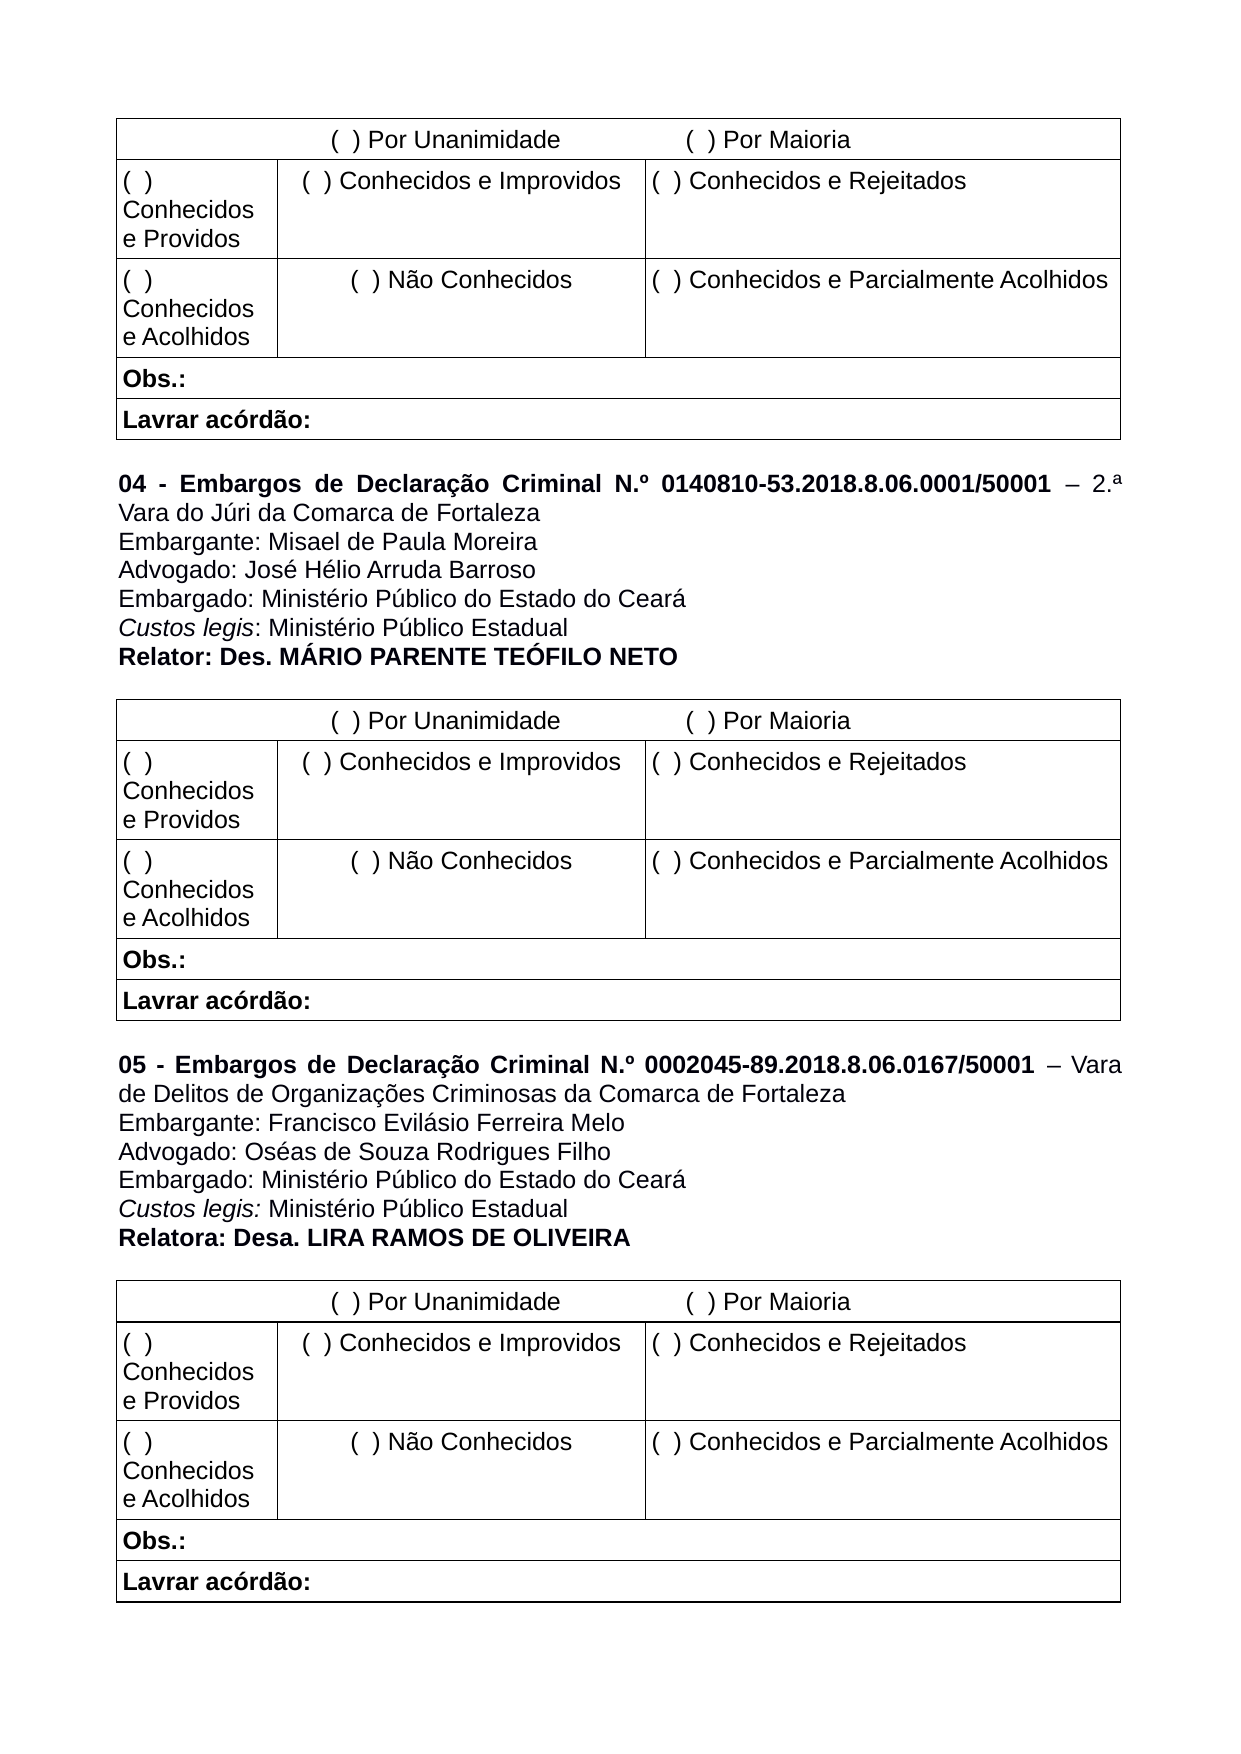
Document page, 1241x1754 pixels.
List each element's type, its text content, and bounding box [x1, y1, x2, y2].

table_cell ( ) Conhecidos e Acolhidos [117, 1421, 277, 1519]
text Custos legis: Ministério Público Estadual [118, 613, 1122, 642]
table_cell ( ) Conhecidos e Parcialmente Acolhidos [646, 840, 1120, 938]
text 04 - Embargos de Declaração Criminal N.º 0140810-53.2018.8.06.0001/50001 – 2.ª Vara do Júri da Comarca de Fortaleza [118, 469, 1122, 527]
table_cell Lavrar acórdão: [117, 980, 1120, 1020]
text Embargante: Misael de Paula Moreira [118, 527, 1122, 555]
table_cell ( ) Conhecidos e Rejeitados [646, 160, 1120, 258]
table_cell ( ) Conhecidos e Parcialmente Acolhidos [646, 1421, 1120, 1519]
table_cell Obs.: [117, 939, 1120, 979]
table_cell Lavrar acórdão: [117, 399, 1120, 439]
text Embargante: Francisco Evilásio Ferreira Melo [118, 1108, 1122, 1136]
text Relator: Des. MÁRIO PARENTE TEÓFILO NETO [118, 642, 1122, 670]
table_cell ( ) Conhecidos e Providos [117, 160, 277, 258]
table_cell ( ) Conhecidos e Improvidos [278, 160, 645, 258]
text Embargado: Ministério Público do Estado do Ceará [118, 584, 1122, 613]
table_cell ( ) Conhecidos e Rejeitados [646, 741, 1120, 839]
table_cell Lavrar acórdão: [117, 1561, 1120, 1601]
table_cell ( ) Conhecidos e Acolhidos [117, 840, 277, 938]
table_cell ( ) Conhecidos e Parcialmente Acolhidos [646, 259, 1120, 357]
table_cell Obs.: [117, 358, 1120, 398]
table_cell ( ) Conhecidos e Improvidos [278, 1323, 645, 1420]
text Relatora: Desa. LIRA RAMOS DE OLIVEIRA [118, 1223, 1122, 1251]
table_cell ( ) Conhecidos e Improvidos [278, 741, 645, 839]
table_cell ( ) Conhecidos e Providos [117, 741, 277, 839]
table_cell ( ) Não Conhecidos [278, 840, 645, 938]
table_cell ( ) Não Conhecidos [278, 259, 645, 357]
text Advogado: José Hélio Arruda Barroso [118, 555, 1122, 584]
text Advogado: Oséas de Souza Rodrigues Filho [118, 1136, 1122, 1165]
table_cell Obs.: [117, 1520, 1120, 1560]
table_cell ( ) Conhecidos e Providos [117, 1323, 277, 1420]
table_cell ( ) Conhecidos e Rejeitados [646, 1323, 1120, 1420]
text 05 - Embargos de Declaração Criminal N.º 0002045-89.2018.8.06.0167/50001 – Vara de Delitos de Organizações Criminosas da Comarca de Fortaleza [118, 1050, 1122, 1108]
text Embargado: Ministério Público do Estado do Ceará [118, 1165, 1122, 1194]
table_header ( ) Por Unanimidade ( ) Por Maioria [117, 700, 1120, 740]
table_header ( ) Por Unanimidade ( ) Por Maioria [117, 119, 1120, 159]
text Custos legis: Ministério Público Estadual [118, 1194, 1122, 1223]
table_cell ( ) Conhecidos e Acolhidos [117, 259, 277, 357]
table_cell ( ) Não Conhecidos [278, 1421, 645, 1519]
table_header ( ) Por Unanimidade ( ) Por Maioria [117, 1281, 1120, 1321]
